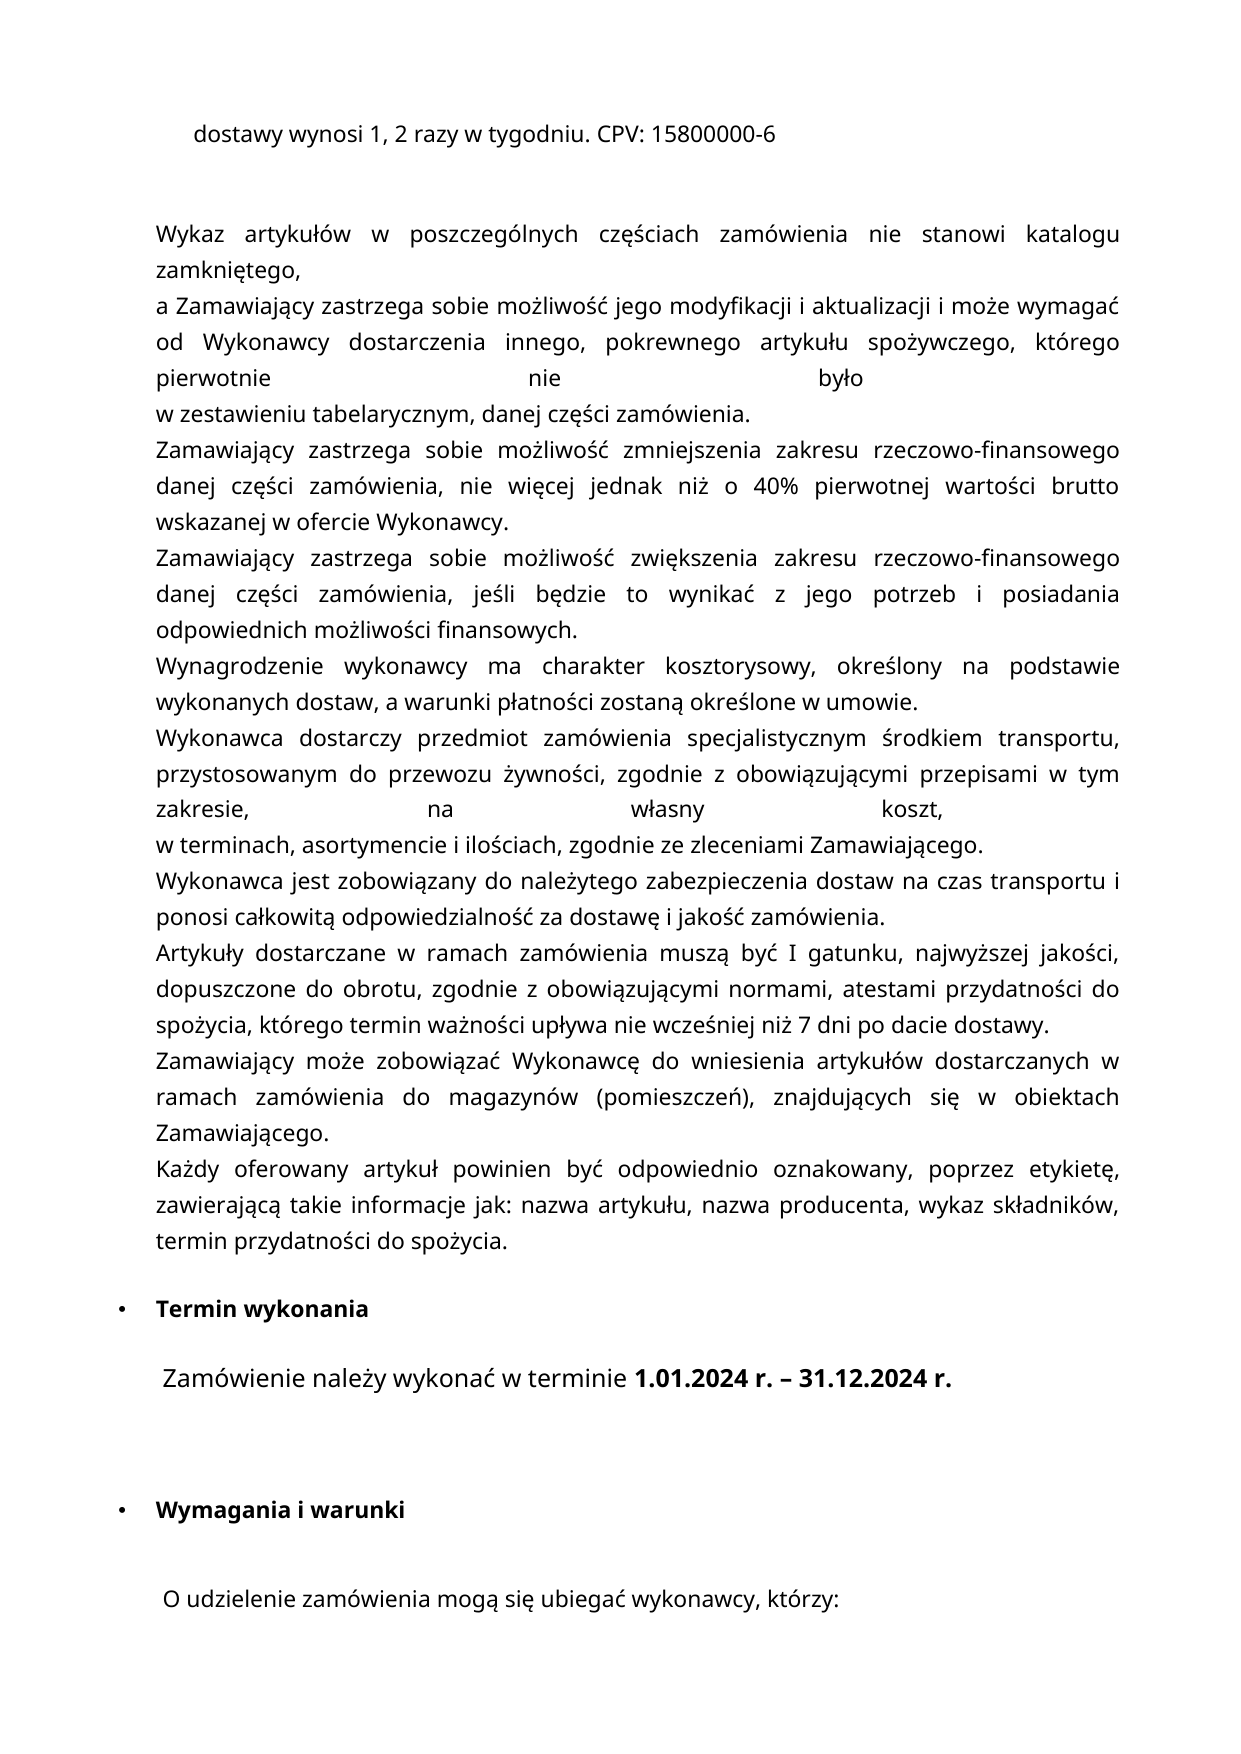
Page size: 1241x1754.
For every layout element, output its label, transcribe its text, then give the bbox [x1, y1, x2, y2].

text Wykonawca jest zobowiązany do należytego zabezpieczenia dostaw na czas transportu i ponosi całkowitą odpowiedzialność za dostawę i jakość zamówienia. [156, 865, 1121, 932]
text Zamówienie należy wykonać w terminie 1.01.2024 r. – 31.12.2024 r. [154, 1361, 1122, 1395]
text Artykuły dostarczane w ramach zamówienia muszą być I gatunku, najwyższej jakości, dopuszczone do obrotu, zgodnie z obowiązującymi normami, atestami przydatności do spożycia, którego termin ważności upływa nie wcześniej niż 7 dni po dacie dostawy. [156, 937, 1121, 1040]
text O udzielenie zamówienia mogą się ubiegać wykonawcy, którzy: [154, 1583, 1122, 1614]
text Wykaz artykułów w poszczególnych częściach zamówienia nie stanowi katalogu zamkniętego, a Zamawiający zastrzega sobie możliwość jego modyfikacji i aktualizacji i może wymagać od Wykonawcy dostarczenia innego, pokrewnego artykułu spożywczego, którego pierwotnie nie było w zestawieniu tabelarycznym, danej części zamówienia. [156, 218, 1121, 429]
text Wynagrodzenie wykonawcy ma charakter kosztorysowy, określony na podstawie wykonanych dostaw, a warunki płatności zostaną określone w umowie. [156, 650, 1121, 717]
text Każdy oferowany artykuł powinien być odpowiednio oznakowany, poprzez etykietę, zawierającą takie informacje jak: nazwa artykułu, nazwa producenta, wykaz składników, termin przydatności do spożycia. [156, 1153, 1121, 1256]
text Zamawiający może zobowiązać Wykonawcę do wniesienia artykułów dostarczanych w ramach zamówienia do magazynów (pomieszczeń), znajdujących się w obiektach Zamawiającego. [156, 1045, 1121, 1148]
list Termin wykonania [118, 1293, 1121, 1324]
list dostawy wynosi 1, 2 razy w tygodniu. CPV: 15800000-6 [156, 118, 1121, 149]
text Zamawiający zastrzega sobie możliwość zwiększenia zakresu rzeczowo-finansowego danej części zamówienia, jeśli będzie to wynikać z jego potrzeb i posiadania odpowiednich możliwości finansowych. [156, 542, 1121, 645]
text Zamawiający zastrzega sobie możliwość zmniejszenia zakresu rzeczowo-finansowego danej części zamówienia, nie więcej jednak niż o 40% pierwotnej wartości brutto wskazanej w ofercie Wykonawcy. [156, 434, 1121, 537]
text Wykonawca dostarczy przedmiot zamówienia specjalistycznym środkiem transportu, przystosowanym do przewozu żywności, zgodnie z obowiązującymi przepisami w tym zakresie, na własny koszt, w terminach, asortymencie i ilościach, zgodnie ze zleceniami Zamawiającego. [156, 722, 1121, 861]
list Wymagania i warunki [118, 1494, 1122, 1526]
